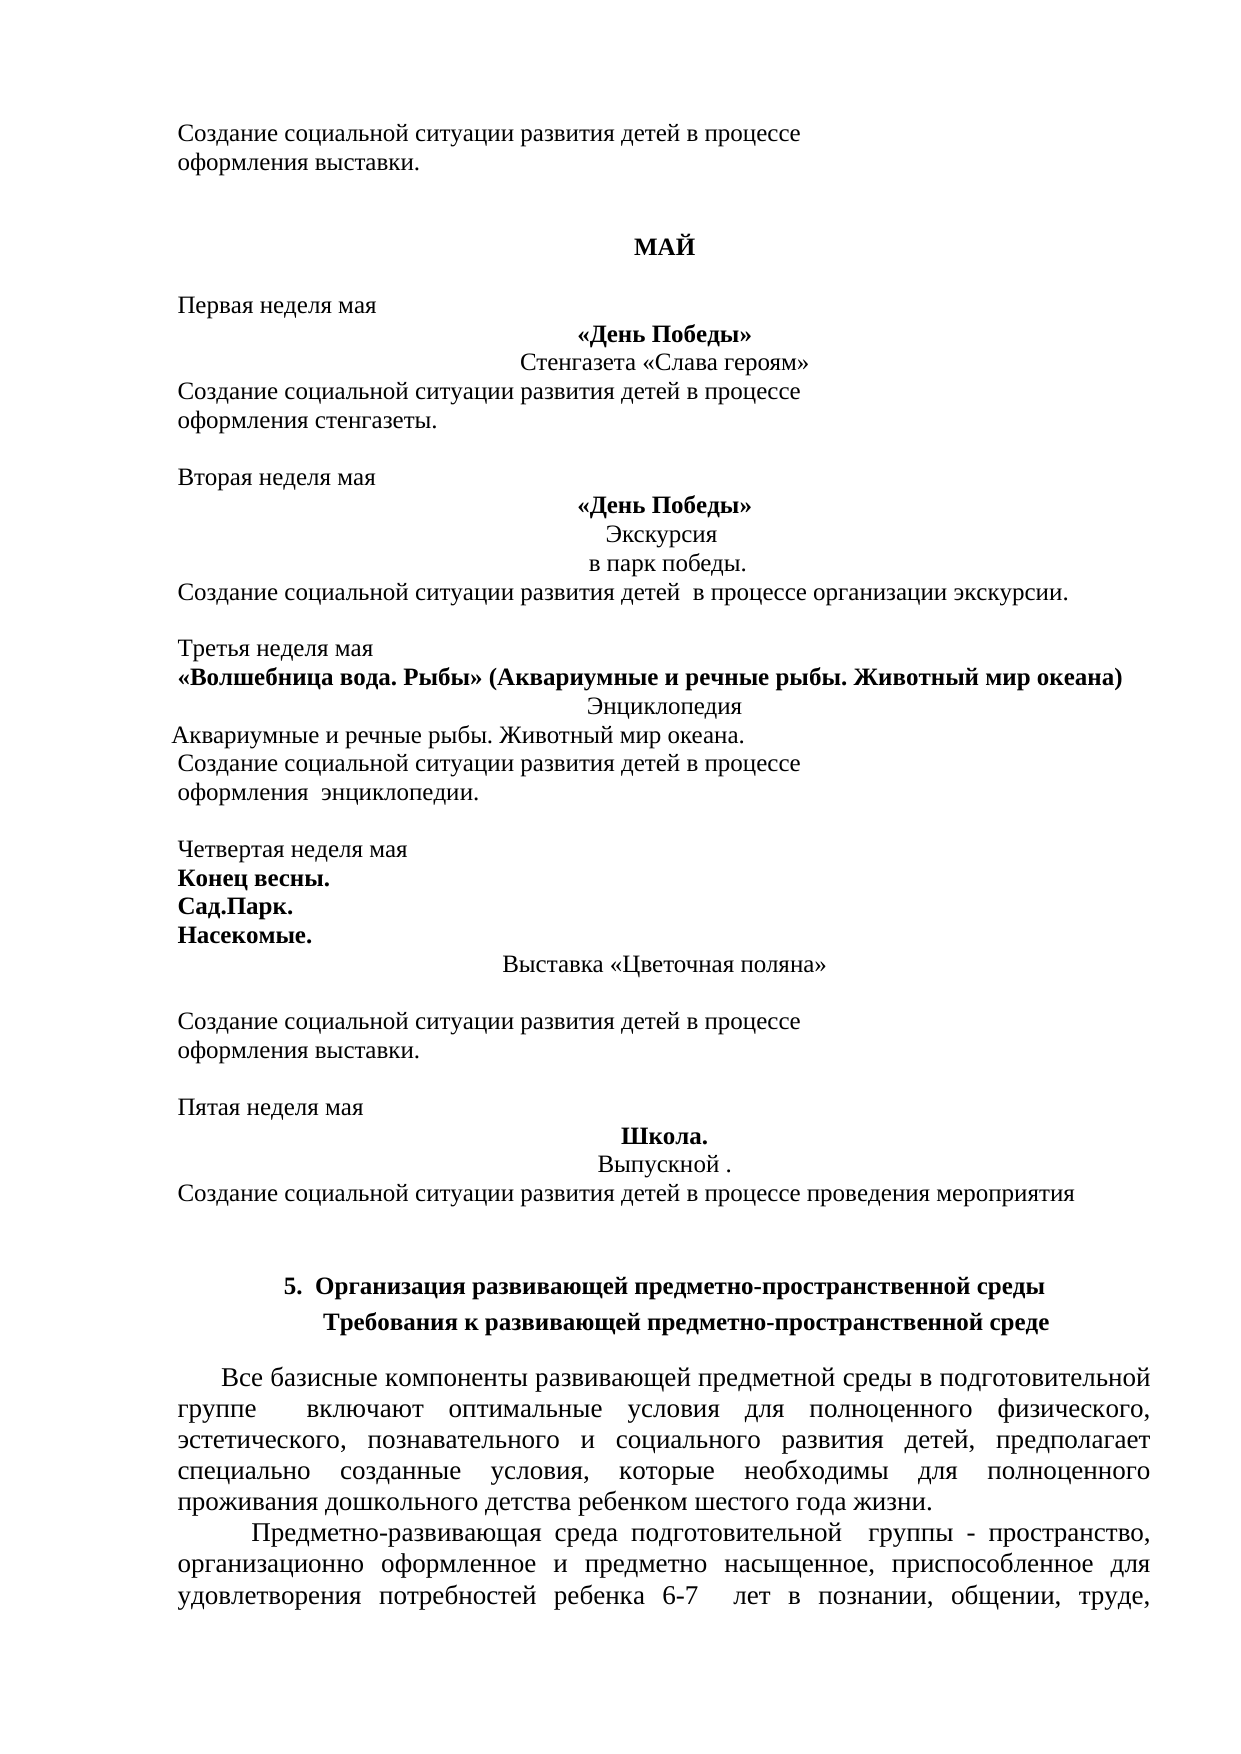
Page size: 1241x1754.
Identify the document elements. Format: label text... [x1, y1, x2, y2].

text в парк победы. [171, 548, 1158, 577]
text оформления стенгазеты. [177, 405, 1152, 434]
text Стенгазета «Слава героям» [171, 347, 1158, 376]
text Первая неделя мая [177, 290, 1152, 319]
text Пятая неделя мая [177, 1092, 1152, 1121]
text 5. Организация развивающей предметно-пространственной среды [177, 1271, 1152, 1300]
text Сад.Парк. [177, 891, 1152, 920]
text Все базисные компоненты развивающей предметной среды в подготовительной группе включают оптимальные условия для полноценного физического, эстетического, познавательного и социального развития детей, предполагает специально созданные условия, которые необходимы для полноценного проживания дошкольного детства ребенком шестого года жизни. [177, 1361, 1152, 1516]
text Требования к развивающей предметно-пространственной среде [177, 1307, 1152, 1336]
text «День Победы» [177, 319, 1152, 347]
text Создание социальной ситуации развития детей в процессе [177, 376, 1152, 405]
text Аквариумные и речные рыбы. Животный мир океана. [171, 720, 1158, 748]
text Вторая неделя мая [177, 462, 1152, 490]
text Школа. [177, 1121, 1152, 1149]
text «Волшебница вода. Рыбы» (Аквариумные и речные рыбы. Животный мир океана) [177, 662, 1152, 691]
text «День Победы» [177, 490, 1152, 519]
text май [177, 232, 1152, 261]
text оформления выставки. [177, 147, 1152, 176]
text оформления выставки. [177, 1035, 1152, 1064]
text Создание социальной ситуации развития детей в процессе [177, 118, 1152, 147]
text Создание социальной ситуации развития детей в процессе проведения мероприятия [177, 1178, 1152, 1207]
text Конец весны. [177, 863, 1152, 891]
text Предметно-развивающая среда подготовительной группы - пространство, организационно оформленное и предметно насыщенное, приспособленное для удовлетворения потребностей ребенка 6-7 лет в познании, общении, труде, [177, 1516, 1152, 1610]
text оформления энциклопедии. [177, 777, 1152, 806]
text Создание социальной ситуации развития детей в процессе организации экскурсии. [177, 577, 1152, 605]
text Создание социальной ситуации развития детей в процессе [177, 1006, 1152, 1035]
text Третья неделя мая [177, 633, 1152, 662]
text Выпускной . [171, 1149, 1158, 1178]
text Создание социальной ситуации развития детей в процессе [177, 748, 1152, 777]
text Экскурсия [171, 519, 1158, 548]
text Насекомые. [177, 920, 1152, 949]
text Выставка «Цветочная поляна» [171, 949, 1158, 978]
text Энциклопедия [177, 691, 1158, 720]
text Четвертая неделя мая [177, 834, 1152, 863]
